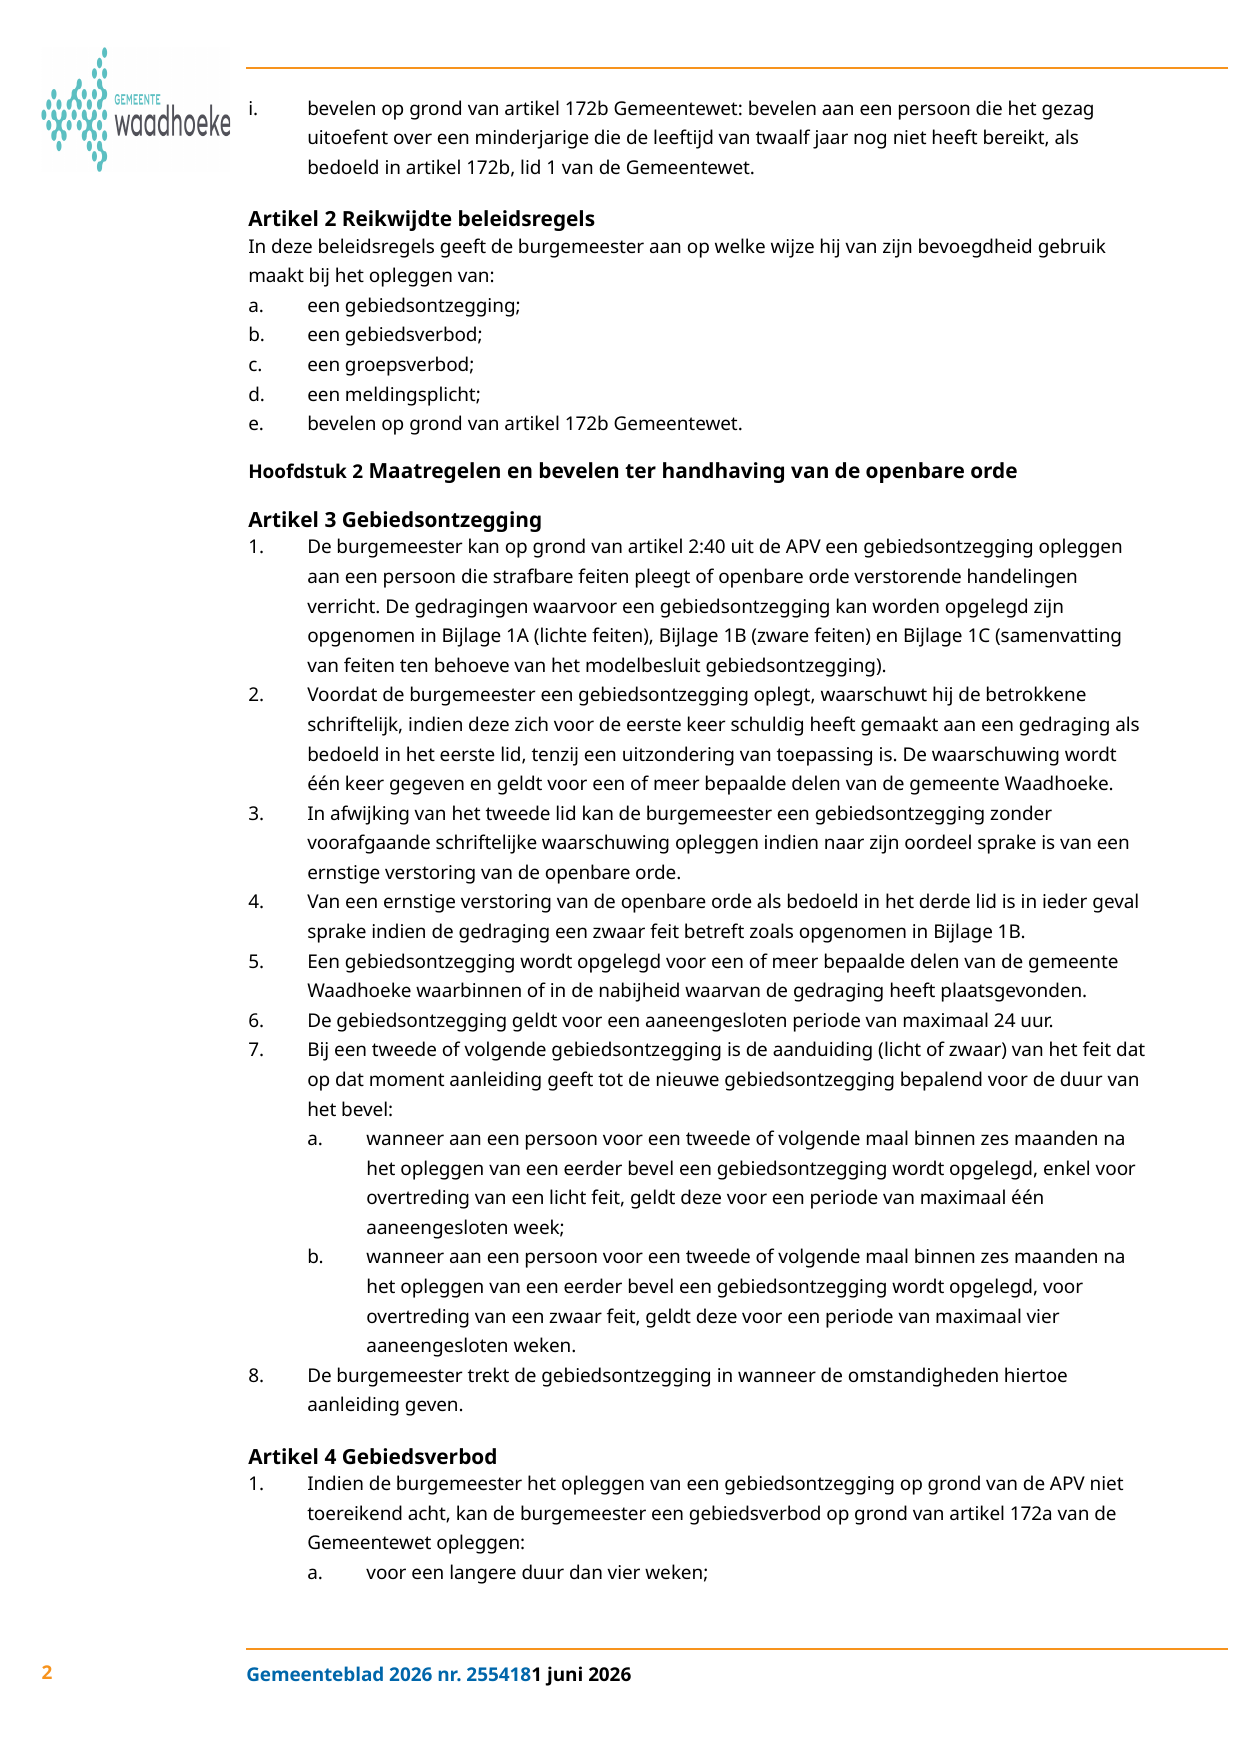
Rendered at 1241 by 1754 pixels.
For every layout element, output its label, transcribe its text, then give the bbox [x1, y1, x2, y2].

text Artikel 2 Reikwijdte beleidsregels [248, 204, 1152, 233]
list een meldingsplicht; [248, 381, 1152, 406]
list een gebiedsverbod; [248, 322, 1152, 347]
text Hoofdstuk 2 Maatregelen en bevelen ter handhaving van de openbare orde [248, 456, 1152, 484]
list wanneer aan een persoon voor een tweede of volgende maal binnen zes maanden na het opleggen van een eerder bevel een gebiedsontzegging wordt opgelegd, enkel voor overtreding van een licht feit, geldt deze voor een periode van maximaal één aaneengesloten week; [307, 1125, 1152, 1240]
list bevelen op grond van artikel 172b Gemeentewet: bevelen aan een persoon die het gezag uitoefent over een minderjarige die de leeftijd van twaalf jaar nog niet heeft bereikt, als bedoeld in artikel 172b, lid 1 van de Gemeentewet. [248, 95, 1152, 180]
list Indien de burgemeester het opleggen van een gebiedsontzegging op grond van de APV niet toereikend acht, kan de burgemeester een gebiedsverbod op grond van artikel 172a van de Gemeentewet opleggen: [248, 1470, 1152, 1555]
list De burgemeester kan op grond van artikel 2:40 uit de APV een gebiedsontzegging opleggen aan een persoon die strafbare feiten pleegt of openbare orde verstorende handelingen verricht. De gedragingen waarvoor een gebiedsontzegging kan worden opgelegd zijn opgenomen in Bijlage 1A (lichte feiten), Bijlage 1B (zware feiten) en Bijlage 1C (samenvatting van feiten ten behoeve van het modelbesluit gebiedsontzegging). [248, 534, 1152, 678]
list Een gebiedsontzegging wordt opgelegd voor een of meer bepaalde delen van de gemeente Waadhoeke waarbinnen of in de nabijheid waarvan de gedraging heeft plaatsgevonden. [248, 948, 1152, 1003]
list een groepsverbod; [248, 351, 1152, 377]
list een gebiedsontzegging; [248, 292, 1152, 318]
picture [41, 47, 231, 172]
list wanneer aan een persoon voor een tweede of volgende maal binnen zes maanden na het opleggen van een eerder bevel een gebiedsontzegging wordt opgelegd, voor overtreding van een zwaar feit, geldt deze voor een periode van maximaal vier aaneengesloten weken. [307, 1244, 1152, 1358]
text Artikel 4 Gebiedsverbod [248, 1442, 1152, 1470]
list voor een langere duur dan vier weken; [307, 1559, 1152, 1585]
list Van een ernstige verstoring van de openbare orde als bedoeld in het derde lid is in ieder geval sprake indien de gedraging een zwaar feit betreft zoals opgenomen in Bijlage 1B. [248, 889, 1152, 944]
list Bij een tweede of volgende gebiedsontzegging is de aanduiding (licht of zwaar) van het feit dat op dat moment aanleiding geeft tot de nieuwe gebiedsontzegging bepalend voor de duur van het bevel: [248, 1037, 1152, 1121]
list bevelen op grond van artikel 172b Gemeentewet. [248, 410, 1152, 436]
text In deze beleidsregels geeft de burgemeester aan op welke wijze hij van zijn bevoegdheid gebruik maakt bij het opleggen van: [248, 233, 1152, 288]
text Artikel 3 Gebiedsontzegging [248, 505, 1152, 534]
list De gebiedsontzegging geldt voor een aaneengesloten periode van maximaal 24 uur. [248, 1007, 1152, 1033]
list In afwijking van het tweede lid kan de burgemeester een gebiedsontzegging zonder voorafgaande schriftelijke waarschuwing opleggen indien naar zijn oordeel sprake is van een ernstige verstoring van de openbare orde. [248, 800, 1152, 885]
list Voordat de burgemeester een gebiedsontzegging oplegt, waarschuwt hij de betrokkene schriftelijk, indien deze zich voor de eerste keer schuldig heeft gemaakt aan een gedraging als bedoeld in het eerste lid, tenzij een uitzondering van toepassing is. De waarschuwing wordt één keer gegeven en geldt voor een of meer bepaalde delen van de gemeente Waadhoeke. [248, 682, 1152, 796]
list De burgemeester trekt de gebiedsontzegging in wanneer de omstandigheden hiertoe aanleiding geven. [248, 1362, 1152, 1417]
